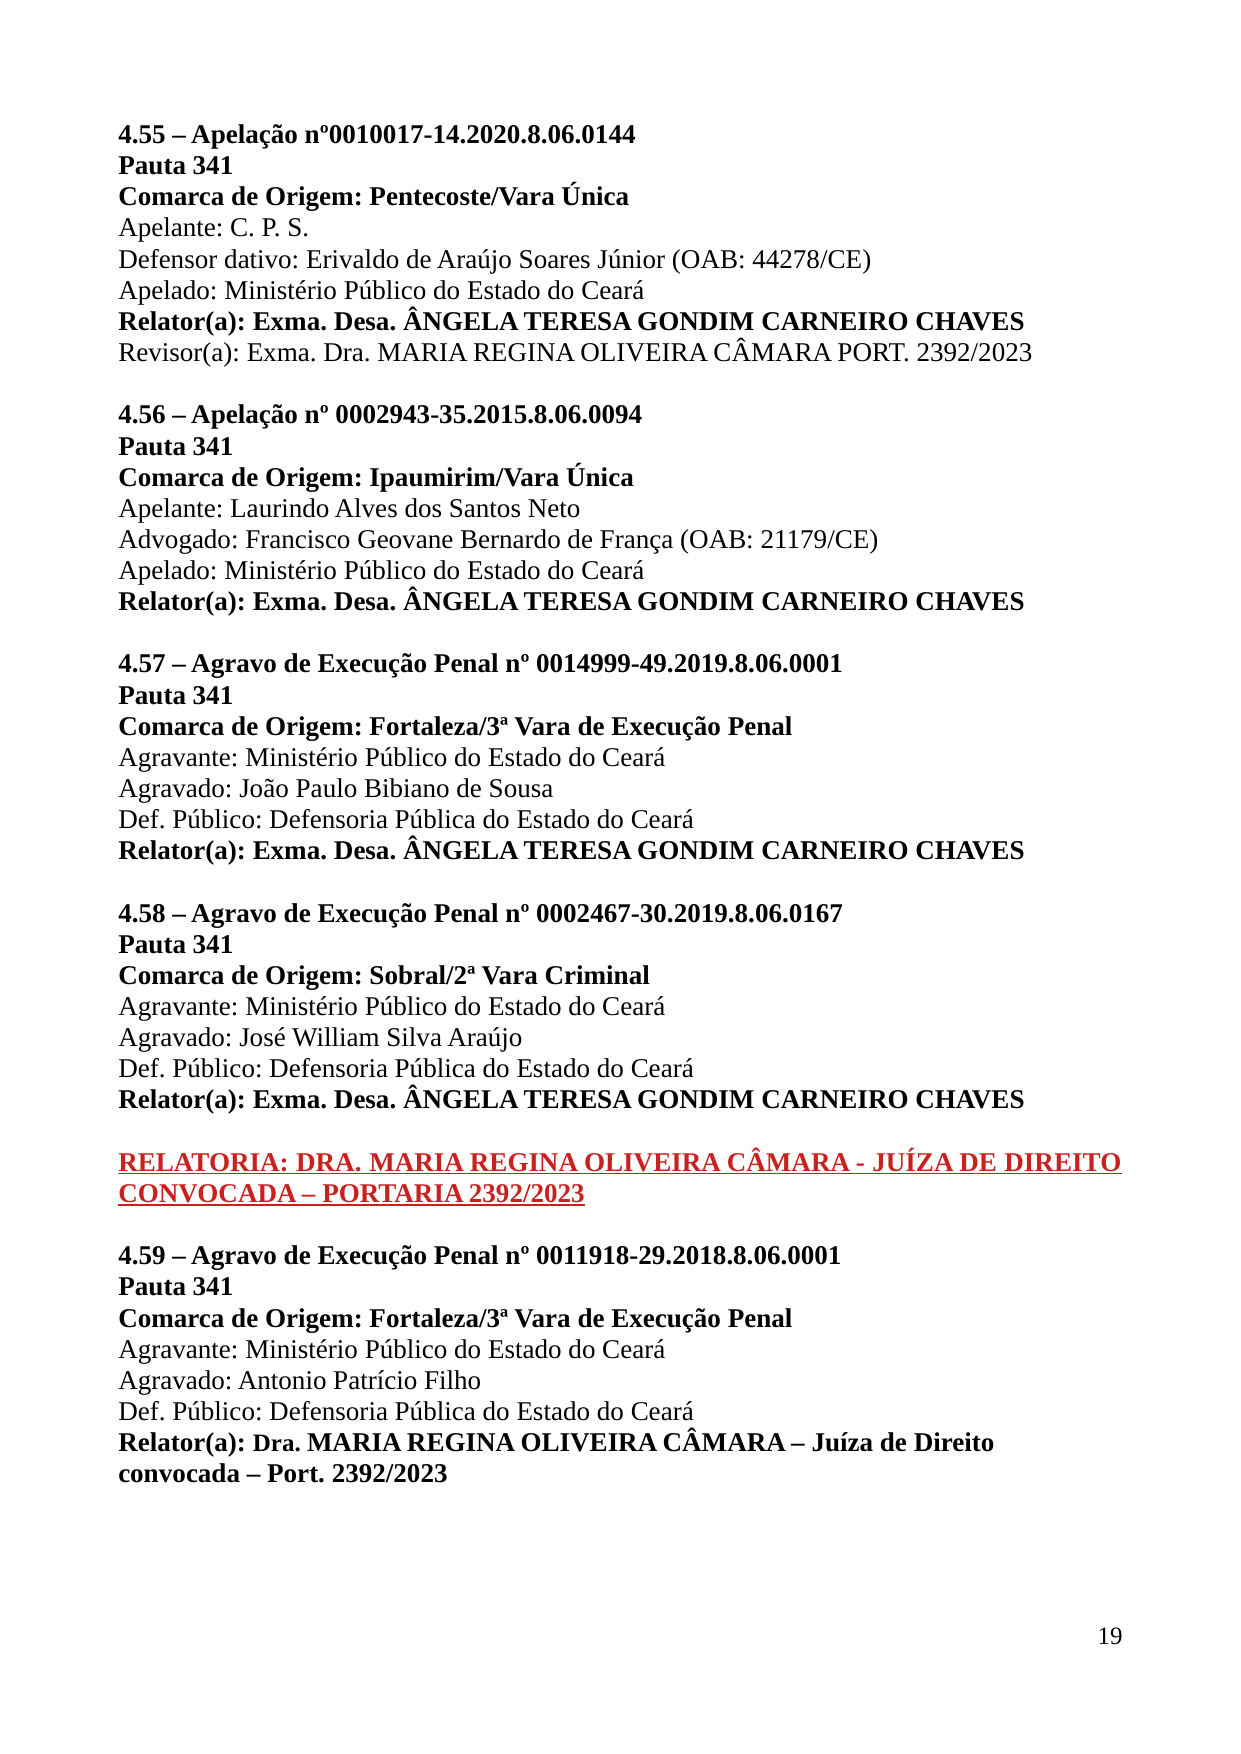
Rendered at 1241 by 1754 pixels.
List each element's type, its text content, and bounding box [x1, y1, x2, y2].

text Def. Público: Defensoria Pública do Estado do Ceará [118, 1052, 1122, 1084]
text 4.56 – Apelação nº 0002943-35.2015.8.06.0094 [118, 398, 1122, 429]
text Comarca de Origem: Sobral/2ª Vara Criminal [118, 959, 1122, 990]
text Comarca de Origem: Fortaleza/3ª Vara de Execução Penal [118, 1302, 1122, 1333]
text Apelado: Ministério Público do Estado do Ceará [118, 274, 1122, 305]
text Pauta 341 [118, 1271, 1122, 1302]
text CONVOCADA – PORTARIA 2392/2023 [118, 1174, 1122, 1208]
text Pauta 341 [118, 928, 1122, 959]
text Comarca de Origem: Ipaumirim/Vara Única [118, 461, 1122, 492]
text Comarca de Origem: Pentecoste/Vara Única [118, 180, 1122, 212]
text Advogado: Francisco Geovane Bernardo de França (OAB: 21179/CE) [118, 523, 1122, 554]
text Def. Público: Defensoria Pública do Estado do Ceará [118, 1395, 1122, 1426]
text Apelante: Laurindo Alves dos Santos Neto [118, 492, 1122, 523]
text Def. Público: Defensoria Pública do Estado do Ceará [118, 803, 1122, 834]
text 4.55 – Apelação nº0010017-14.2020.8.06.0144 [118, 118, 1122, 149]
text 4.58 – Agravo de Execução Penal nº 0002467-30.2019.8.06.0167 [118, 897, 1122, 928]
text Relator(a): Exma. Desa. ÂNGELA TERESA GONDIM CARNEIRO CHAVES [118, 305, 1122, 336]
text Agravado: José William Silva Araújo [118, 1021, 1122, 1052]
text Relator(a): Exma. Desa. ÂNGELA TERESA GONDIM CARNEIRO CHAVES [118, 834, 1122, 866]
text Relator(a): Exma. Desa. ÂNGELA TERESA GONDIM CARNEIRO CHAVES [118, 585, 1122, 616]
text 4.59 – Agravo de Execução Penal nº 0011918-29.2018.8.06.0001 [118, 1239, 1122, 1271]
text Defensor dativo: Erivaldo de Araújo Soares Júnior (OAB: 44278/CE) [118, 243, 1122, 274]
text 4.57 – Agravo de Execução Penal nº 0014999-49.2019.8.06.0001 [118, 648, 1122, 679]
text Agravante: Ministério Público do Estado do Ceará [118, 990, 1122, 1021]
text Pauta 341 [118, 149, 1122, 180]
text Revisor(a): Exma. Dra. MARIA REGINA OLIVEIRA CÂMARA PORT. 2392/2023 [118, 336, 1122, 367]
text Comarca de Origem: Fortaleza/3ª Vara de Execução Penal [118, 710, 1122, 741]
text Pauta 341 [118, 429, 1122, 461]
text Apelante: C. P. S. [118, 212, 1122, 243]
text RELATORIA: DRA. MARIA REGINA OLIVEIRA CÂMARA - JUÍZA DE DIREITO [118, 1146, 1122, 1173]
text Agravante: Ministério Público do Estado do Ceará [118, 741, 1122, 772]
text Relator(a): Exma. Desa. ÂNGELA TERESA GONDIM CARNEIRO CHAVES [118, 1084, 1122, 1115]
text Agravado: Antonio Patrício Filho [118, 1364, 1122, 1395]
text Agravante: Ministério Público do Estado do Ceará [118, 1333, 1122, 1364]
text Apelado: Ministério Público do Estado do Ceará [118, 554, 1122, 585]
text Relator(a): Dra. MARIA REGINA OLIVEIRA CÂMARA – Juíza de Direito convocada – Port. 2392/2023 [118, 1426, 1122, 1488]
text Pauta 341 [118, 679, 1122, 710]
text Agravado: João Paulo Bibiano de Sousa [118, 772, 1122, 803]
